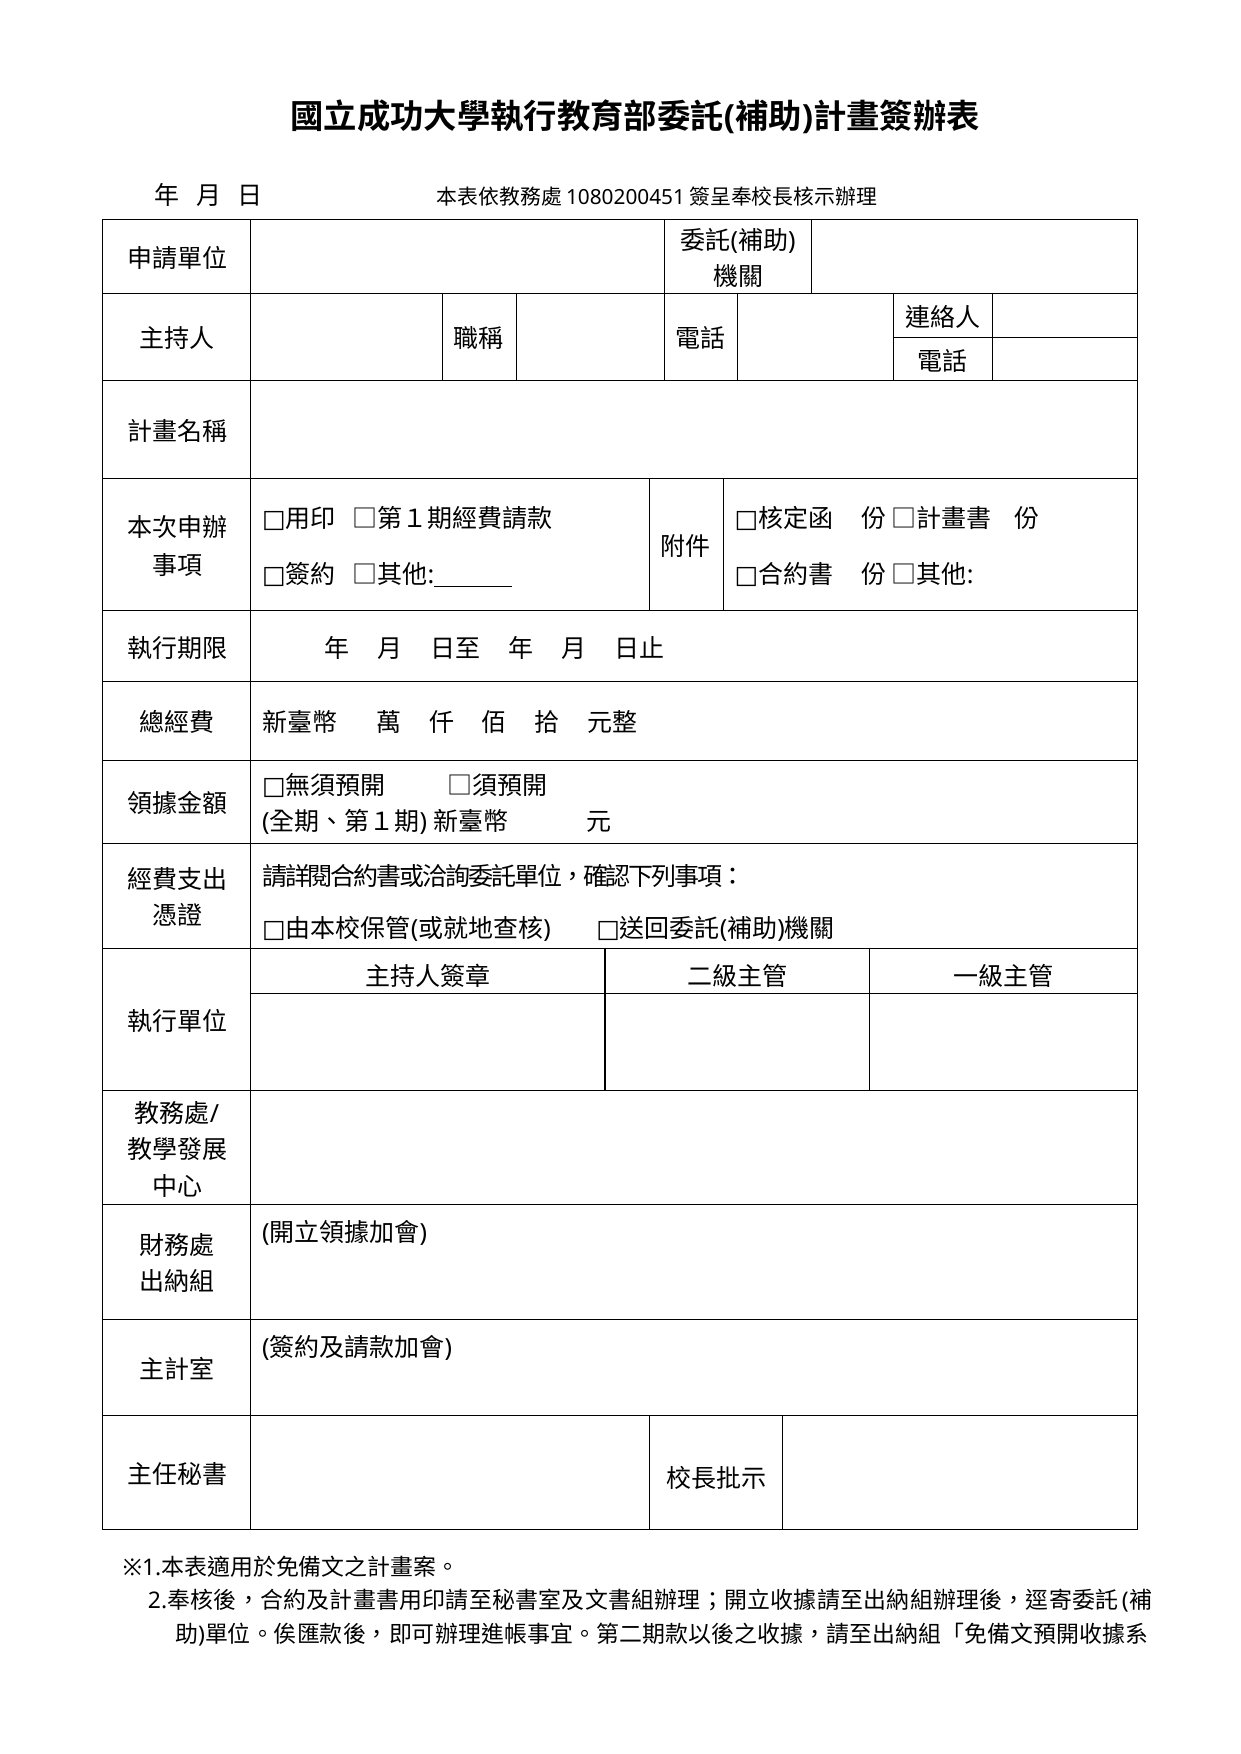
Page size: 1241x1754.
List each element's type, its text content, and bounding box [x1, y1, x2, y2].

table_cell 一級主管 [870, 949, 1137, 992]
table_cell 二級主管 [606, 949, 869, 992]
table_cell 主持人簽章 [251, 949, 604, 992]
text 2.奉核後，合約及計畫書用印請至秘書室及文書組辦理；開立收據請至出納組辦理後，逕寄委託(補助)單位。俟匯款後，即可辦理進帳事宜。第二期款以後之收據，請至出納組「免備文預開收據系 [148, 1582, 1152, 1649]
table_cell 財務處 出納組 [103, 1205, 250, 1318]
table_cell (開立領據加會) [251, 1205, 1137, 1318]
table_cell [251, 994, 604, 1090]
table_cell [783, 1416, 1137, 1529]
table_header 申請單位 [103, 220, 250, 293]
table_cell [251, 294, 442, 380]
table_cell [993, 294, 1137, 337]
table_cell 電話 [665, 294, 737, 380]
table_cell 本次申辦 事項 [103, 479, 250, 610]
table_cell 計畫名稱 [103, 381, 250, 478]
table_cell 新臺幣 萬 仟 佰 拾 元整 [251, 682, 1137, 760]
table_cell 總經費 [103, 682, 250, 760]
table_cell [993, 338, 1137, 380]
table_cell [606, 994, 869, 1090]
table_cell 職稱 [443, 294, 516, 380]
table_cell 經費支出 憑證 [103, 844, 250, 948]
table_cell [251, 1091, 1137, 1204]
table_cell 主持人 [103, 294, 250, 380]
table_cell [738, 294, 893, 380]
table_cell 校長批示 [650, 1416, 782, 1529]
table_cell 請詳閱合約書或洽詢委託單位，確認下列事項： □由本校保管(或就地查核) □送回委託(補助)機關 [251, 844, 1137, 948]
table_cell 執行期限 [103, 611, 250, 681]
table_header 委託(補助)機關 [665, 220, 811, 293]
text ※1.本表適用於免備文之計畫案。 [123, 1549, 1122, 1582]
table_cell □無須預開 □須預開 (全期、第１期) 新臺幣 元 [251, 761, 1137, 842]
table_header [812, 220, 1137, 293]
table_cell □用印 □第１期經費請款 □簽約 □其他: [251, 479, 649, 610]
text 年 月 日 本表依教務處1080200451簽呈奉校長核示辦理 [148, 175, 1143, 212]
table_cell 電話 [894, 338, 992, 380]
table_cell 主計室 [103, 1320, 250, 1415]
table_cell (簽約及請款加會) [251, 1320, 1137, 1415]
table_cell 領據金額 [103, 761, 250, 842]
table_cell [251, 1416, 649, 1529]
table_cell 教務處/ 教學發展 中心 [103, 1091, 250, 1204]
table_cell [251, 381, 1137, 478]
table_cell 年 月 日至 年 月 日止 [251, 611, 1137, 681]
table_cell [517, 294, 664, 380]
text 國立成功大學執行教育部委託(補助)計畫簽辦表 [148, 89, 1122, 138]
table_cell 執行單位 [103, 949, 250, 1090]
table_cell [870, 994, 1137, 1090]
table_cell 附件 [650, 479, 723, 610]
table_header [251, 220, 664, 293]
table_cell □核定函 份 □計畫書 份 □合約書 份 □其他: [724, 479, 1137, 610]
table_cell 連絡人 [894, 294, 992, 337]
table_cell 主任秘書 [103, 1416, 250, 1529]
